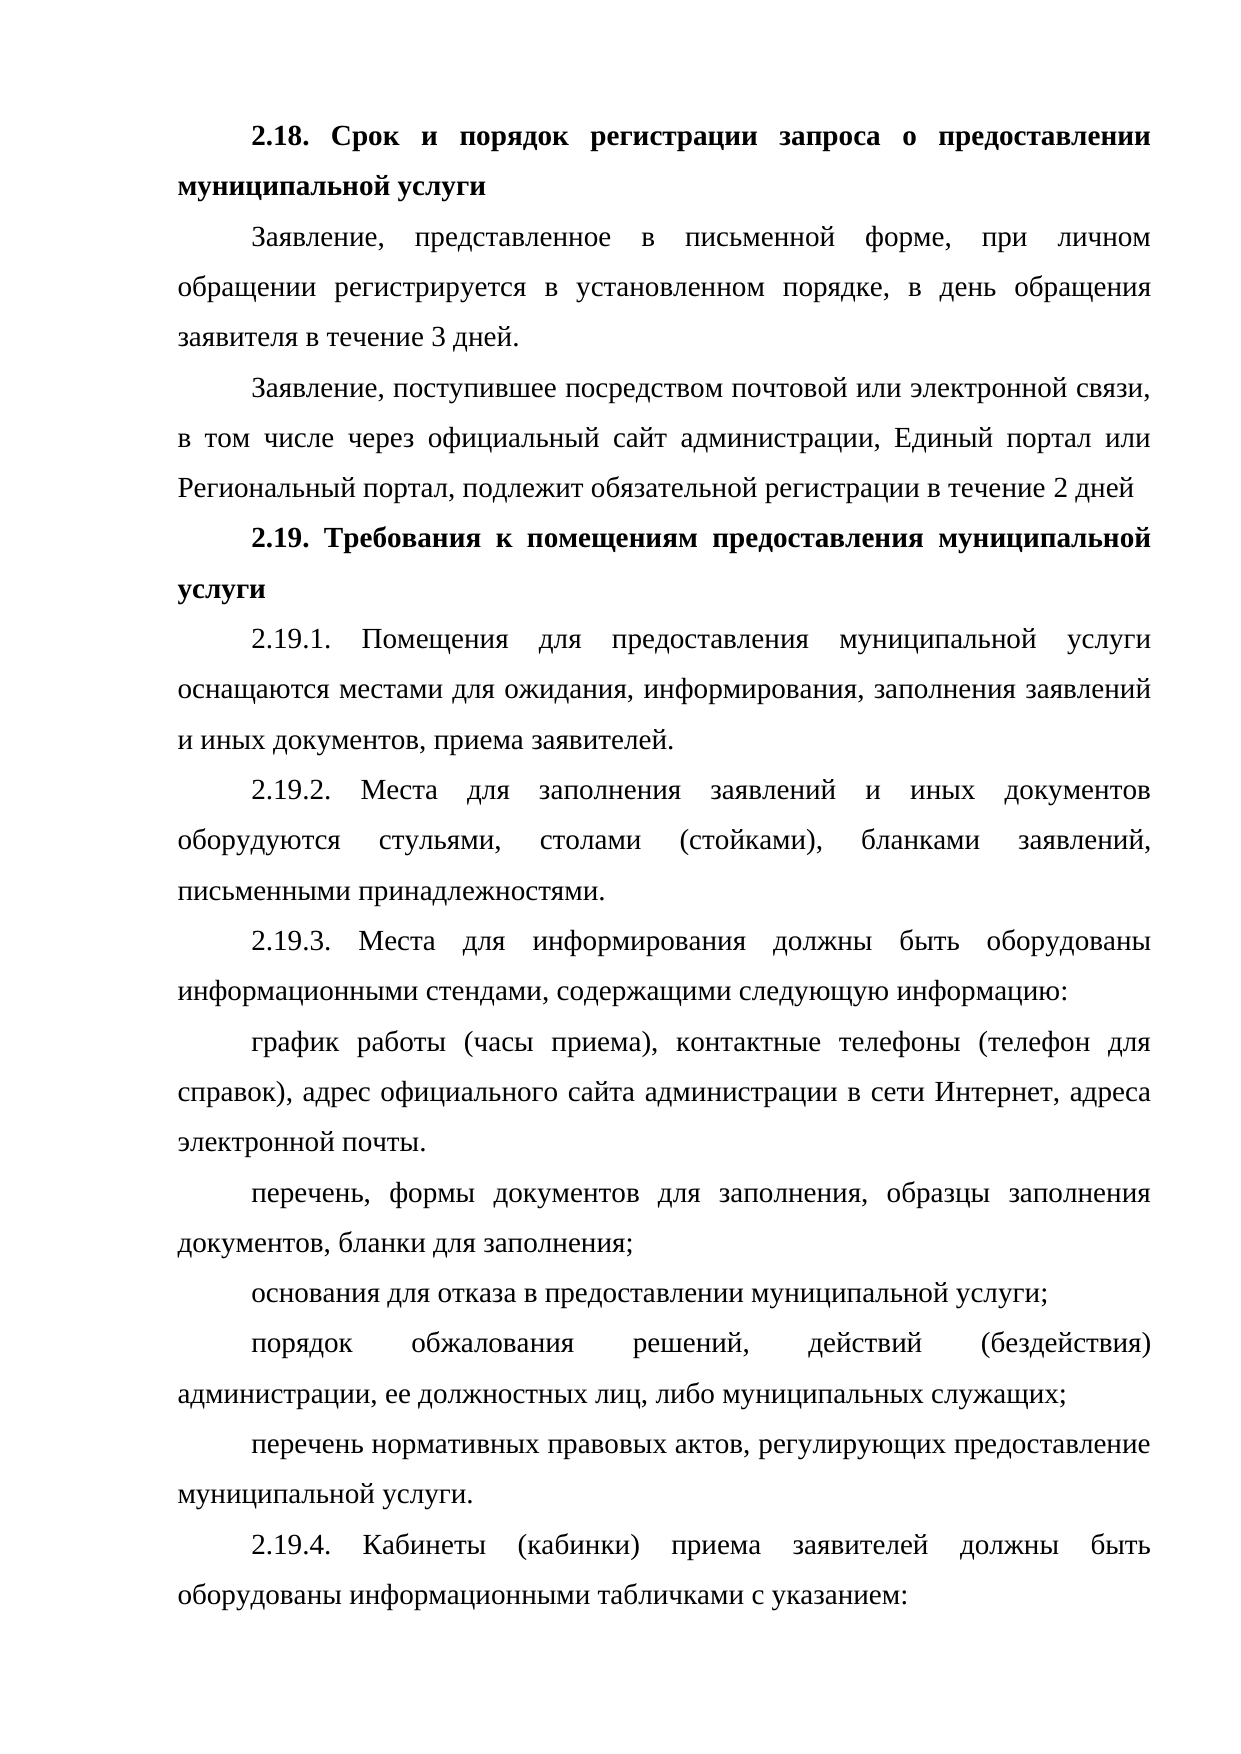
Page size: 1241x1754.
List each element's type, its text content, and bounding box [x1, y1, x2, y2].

text Заявление, поступившее посредством почтовой или электронной связи, в том числе через официальный сайт администрации, Единый портал или Региональный портал, подлежит обязательной регистрации в течение 2 дней [177, 370, 1152, 504]
text порядок обжалования решений, действий (бездействия) администрации, ее должностных лиц, либо муниципальных служащих; [177, 1326, 1152, 1409]
text 2.19.3. Места для информирования должны быть оборудованы информационными стендами, содержащими следующую информацию: [177, 923, 1152, 1007]
text Заявление, представленное в письменной форме, при личном обращении регистрируется в установленном порядке, в день обращения заявителя в течение 3 дней. [177, 219, 1152, 353]
text 2.18. Срок и порядок регистрации запроса о предоставлении муниципальной услуги [177, 118, 1152, 202]
text 2.19. Требования к помещениям предоставления муниципальной услуги [177, 521, 1152, 604]
text 2.19.4. Кабинеты (кабинки) приема заявителей должны быть оборудованы информационными табличками с указанием: [177, 1527, 1152, 1611]
text основания для отказа в предоставлении муниципальной услуги; [177, 1275, 1152, 1309]
text 2.19.1. Помещения для предоставления муниципальной услуги оснащаются местами для ожидания, информирования, заполнения заявлений и иных документов, приема заявителей. [177, 621, 1152, 755]
text перечень нормативных правовых актов, регулирующих предоставление муниципальной услуги. [177, 1426, 1152, 1510]
text 2.19.2. Места для заполнения заявлений и иных документов оборудуются стульями, столами (стойками), бланками заявлений, письменными принадлежностями. [177, 772, 1152, 906]
text график работы (часы приема), контактные телефоны (телефон для справок), адрес официального сайта администрации в сети Интернет, адреса электронной почты. [177, 1024, 1152, 1158]
text перечень, формы документов для заполнения, образцы заполнения документов, бланки для заполнения; [177, 1175, 1152, 1258]
